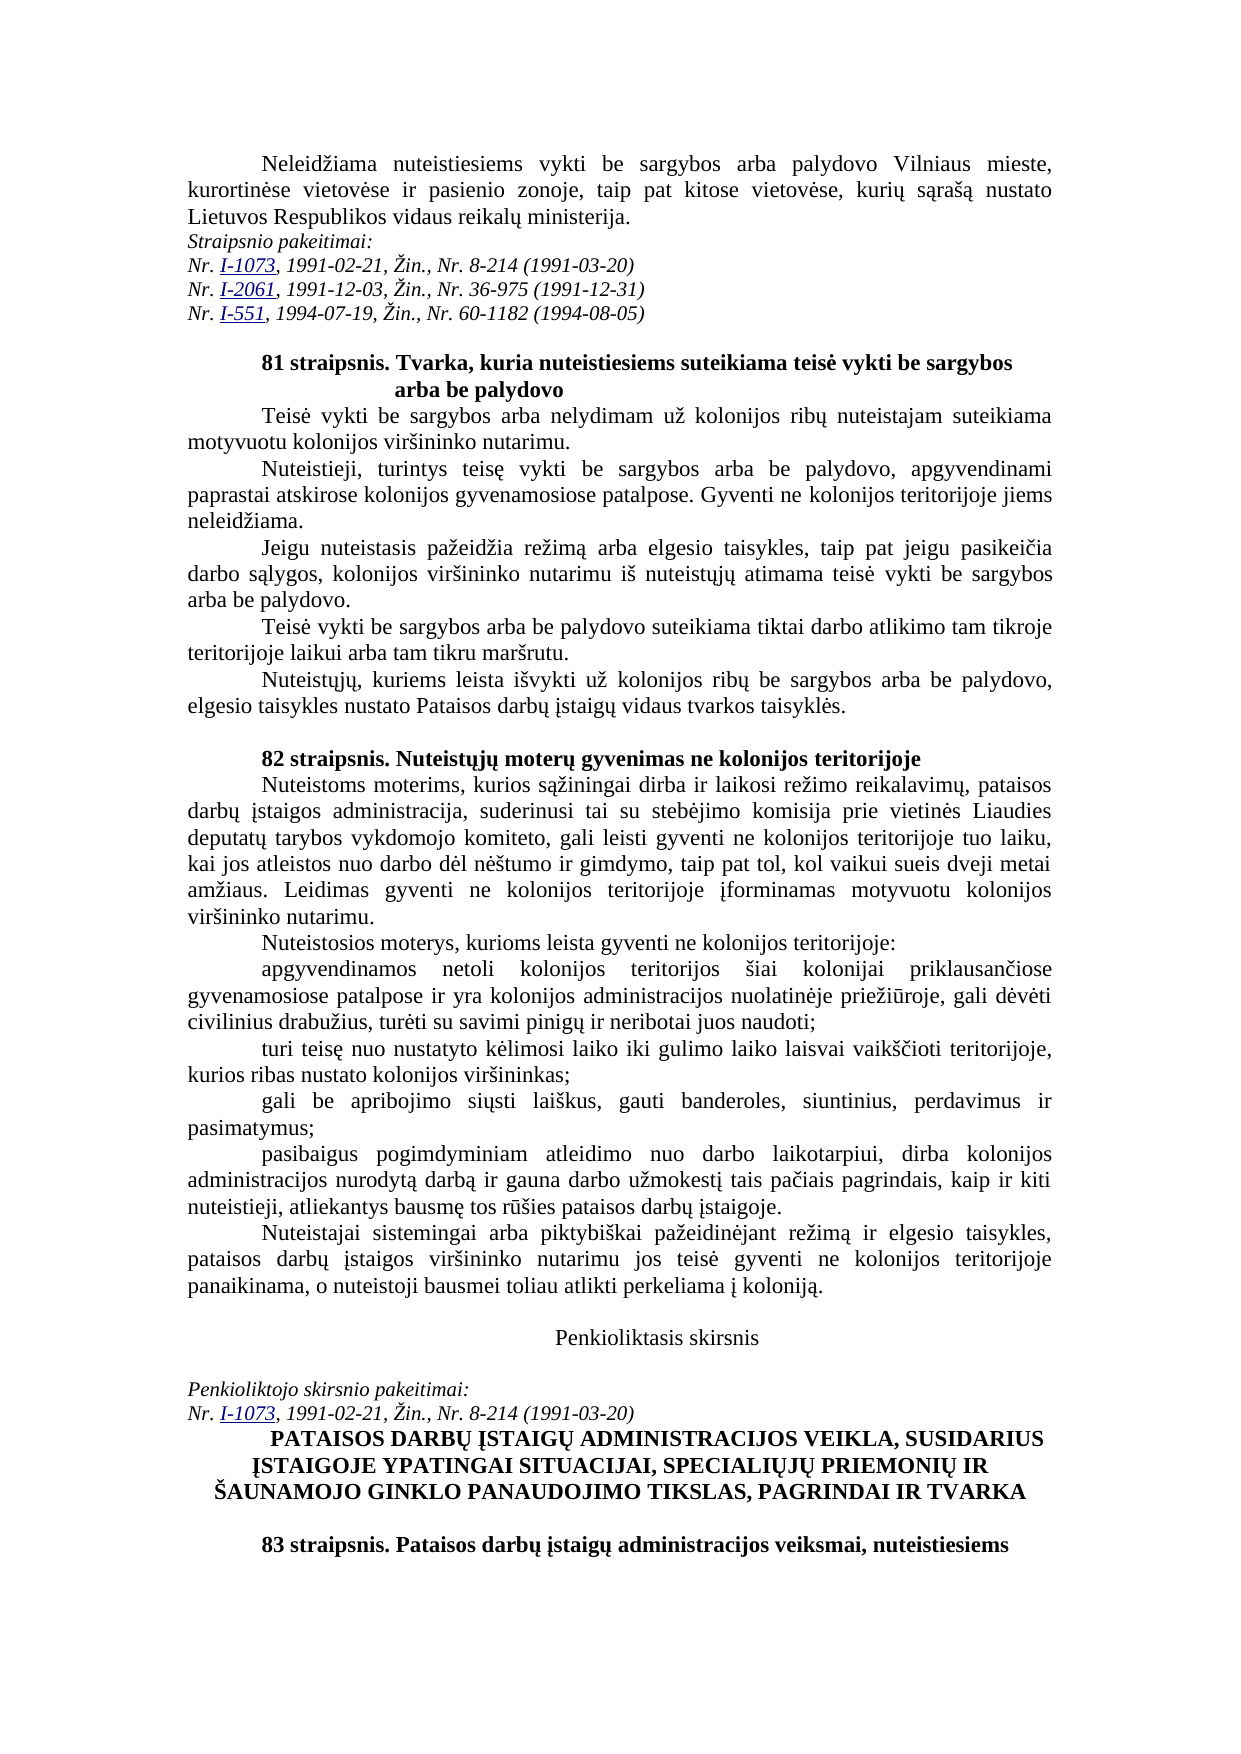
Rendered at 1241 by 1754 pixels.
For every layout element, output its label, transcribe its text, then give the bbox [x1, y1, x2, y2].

text 81 straipsnis. Tvarka, kuria nuteistiesiems suteikiama teisė vykti be sargybos [187, 349, 1053, 376]
text Nr. I-551, 1994-07-19, Žin., Nr. 60-1182 (1994-08-05) [187, 301, 1053, 325]
text Straipsnio pakeitimai: [187, 229, 1053, 253]
text 82 straipsnis. Nuteistųjų moterų gyvenimas ne kolonijos teritorijoje [187, 745, 1053, 771]
text Jeigu nuteistasis pažeidžia režimą arba elgesio taisykles, taip pat jeigu pasikeičia darbo sąlygos, kolonijos viršininko nutarimu iš nuteistųjų atimama teisė vykti be sargybos arba be palydovo. [187, 534, 1053, 613]
text Teisė vykti be sargybos arba be palydovo suteikiama tiktai darbo atlikimo tam tikroje teritorijoje laikui arba tam tikru maršrutu. [187, 613, 1053, 666]
text Neleidžiama nuteistiesiems vykti be sargybos arba palydovo Vilniaus mieste, kurortinėse vietovėse ir pasienio zonoje, taip pat kitose vietovėse, kurių sąrašą nustato Lietuvos Respublikos vidaus reikalų ministerija. [187, 150, 1053, 229]
text Nuteistieji, turintys teisę vykti be sargybos arba be palydovo, apgyvendinami paprastai atskirose kolonijos gyvenamosiose patalpose. Gyventi ne kolonijos teritorijoje jiems neleidžiama. [187, 455, 1053, 534]
text Nuteistajai sistemingai arba piktybiškai pažeidinėjant režimą ir elgesio taisykles, pataisos darbų įstaigos viršininko nutarimu jos teisė gyventi ne kolonijos teritorijoje panaikinama, o nuteistoji bausmei toliau atlikti perkeliama į koloniją. [187, 1219, 1053, 1298]
text Nr. I-1073, 1991-02-21, Žin., Nr. 8-214 (1991-03-20) [187, 1401, 1053, 1425]
text 83 straipsnis. Pataisos darbų įstaigų administracijos veiksmai, nuteistiesiems [187, 1531, 1053, 1557]
text Penkioliktojo skirsnio pakeitimai: [187, 1377, 1053, 1401]
text Nuteistoms moterims, kurios sąžiningai dirba ir laikosi režimo reikalavimų, pataisos darbų įstaigos administracija, suderinusi tai su stebėjimo komisija prie vietinės Liaudies deputatų tarybos vykdomojo komiteto, gali leisti gyventi ne kolonijos teritorijoje tuo laiku, kai jos atleistos nuo darbo dėl nėštumo ir gimdymo, taip pat tol, kol vaikui sueis dveji metai amžiaus. Leidimas gyventi ne kolonijos teritorijoje įforminamas motyvuotu kolonijos viršininko nutarimu. [187, 771, 1053, 929]
text PATAISOS DARBŲ ĮSTAIGŲ ADMINISTRACIJOS VEIKLA, SUSIDARIUS ĮSTAIGOJE YPATINGAI SITUACIJAI, SPECIALIŲJŲ PRIEMONIŲ IR ŠAUNAMOJO GINKLO PANAUDOJIMO TIKSLAS, PAGRINDAI IR TVARKA [187, 1425, 1053, 1504]
text gali be apribojimo siųsti laiškus, gauti banderoles, siuntinius, perdavimus ir pasimatymus; [187, 1087, 1053, 1140]
text turi teisę nuo nustatyto kėlimosi laiko iki gulimo laiko laisvai vaikščioti teritorijoje, kurios ribas nustato kolonijos viršininkas; [187, 1034, 1053, 1087]
text Teisė vykti be sargybos arba nelydimam už kolonijos ribų nuteistajam suteikiama motyvuotu kolonijos viršininko nutarimu. [187, 402, 1053, 455]
text Nuteistosios moterys, kurioms leista gyventi ne kolonijos teritorijoje: [187, 929, 1053, 956]
text Penkioliktasis skirsnis [187, 1324, 1053, 1351]
text Nr. I-1073, 1991-02-21, Žin., Nr. 8-214 (1991-03-20) [187, 253, 1053, 277]
text Nuteistųjų, kuriems leista išvykti už kolonijos ribų be sargybos arba be palydovo, elgesio taisykles nustato Pataisos darbų įstaigų vidaus tvarkos taisyklės. [187, 666, 1053, 718]
text pasibaigus pogimdyminiam atleidimo nuo darbo laikotarpiui, dirba kolonijos administracijos nurodytą darbą ir gauna darbo užmokestį tais pačiais pagrindais, kaip ir kiti nuteistieji, atliekantys bausmę tos rūšies pataisos darbų įstaigoje. [187, 1140, 1053, 1219]
text Nr. I-2061, 1991-12-03, Žin., Nr. 36-975 (1991-12-31) [187, 277, 1053, 301]
text arba be palydovo [319, 376, 1053, 402]
text apgyvendinamos netoli kolonijos teritorijos šiai kolonijai priklausančiose gyvenamosiose patalpose ir yra kolonijos administracijos nuolatinėje priežiūroje, gali dėvėti civilinius drabužius, turėti su savimi pinigų ir neribotai juos naudoti; [187, 956, 1053, 1034]
